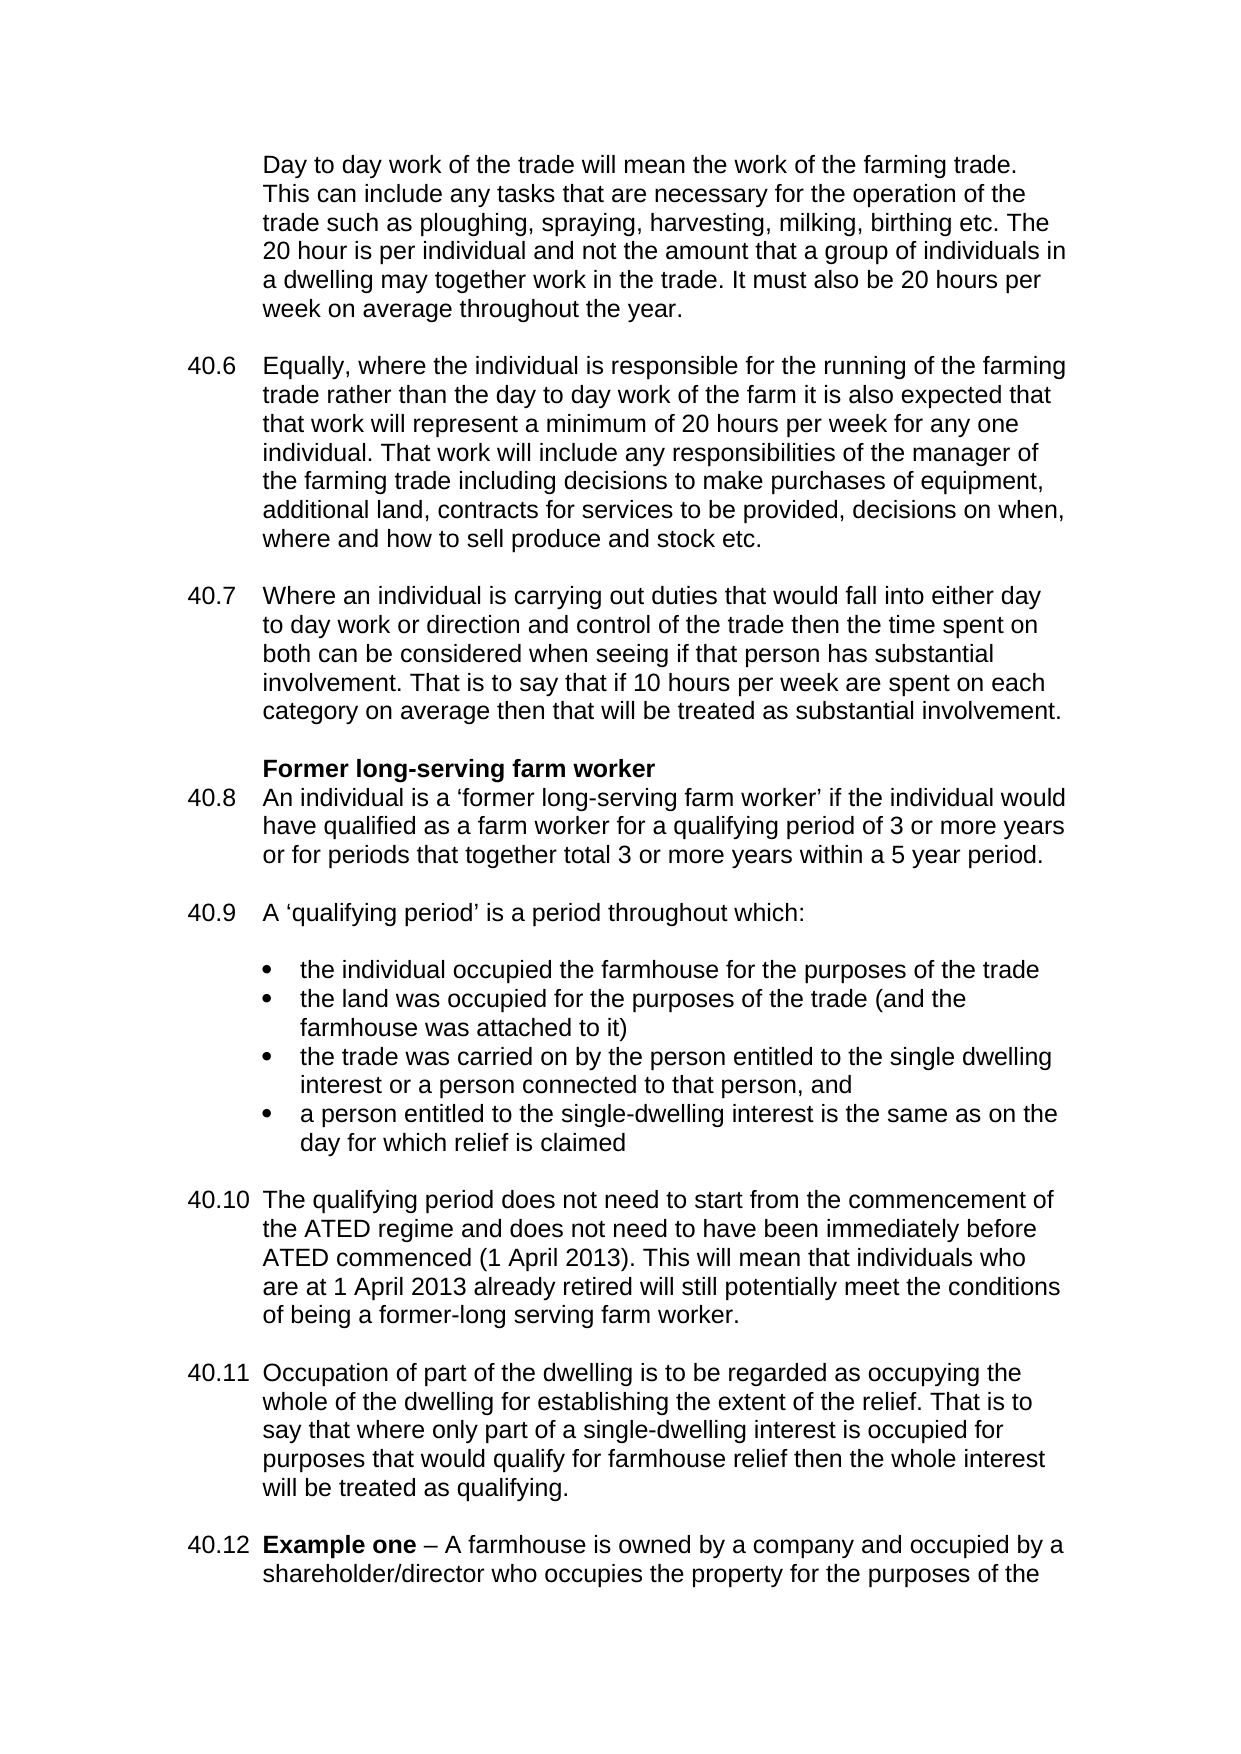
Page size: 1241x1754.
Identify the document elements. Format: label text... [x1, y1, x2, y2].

text 40.10 The qualifying period does not need to start from the commencement of the ATED regime and does not need to have been immediately before ATED commenced (1 April 2013). This will mean that individuals who are at 1 April 2013 already retired will still potentially meet the conditions of being a former-long serving farm worker. [187, 1185, 1069, 1329]
text 40.6 Equally, where the individual is responsible for the running of the farming trade rather than the day to day work of the farm it is also expected that that work will represent a minimum of 20 hours per week for any one individual. That work will include any responsibilities of the manager of the farming trade including decisions to make purchases of equipment, additional land, contracts for services to be provided, decisions on when, where and how to sell produce and stock etc. [187, 351, 1069, 552]
list the individual occupied the farmhouse for the purposes of the trade [262, 955, 1069, 984]
text 40.9 A ‘qualifying period’ is a period throughout which: [187, 897, 1069, 926]
text 40.12 Example one – A farmhouse is owned by a company and occupied by a shareholder/director who occupies the property for the purposes of the [187, 1530, 1069, 1588]
text 40.11 Occupation of part of the dwelling is to be regarded as occupying the whole of the dwelling for establishing the extent of the relief. That is to say that where only part of a single-dwelling interest is occupied for purposes that would qualify for farmhouse relief then the whole interest will be treated as qualifying. [187, 1358, 1069, 1502]
list the land was occupied for the purposes of the trade (and the farmhouse was attached to it) [262, 984, 1069, 1041]
text Day to day work of the trade will mean the work of the farming trade. This can include any tasks that are necessary for the operation of the trade such as ploughing, spraying, harvesting, milking, birthing etc. The 20 hour is per individual and not the amount that a group of individuals in a dwelling may together work in the trade. It must also be 20 hours per week on average throughout the year. [187, 150, 1069, 322]
list a person entitled to the single-dwelling interest is the same as on the day for which relief is claimed [262, 1099, 1069, 1157]
text Former long-serving farm worker [187, 754, 1069, 782]
list the trade was carried on by the person entitled to the single dwelling interest or a person connected to that person, and [262, 1041, 1069, 1099]
text 40.8 An individual is a ‘former long-serving farm worker’ if the individual would have qualified as a farm worker for a qualifying period of 3 or more years or for periods that together total 3 or more years within a 5 year period. [187, 782, 1069, 869]
text 40.7 Where an individual is carrying out duties that would fall into either day to day work or direction and control of the trade then the time spent on both can be considered when seeing if that person has substantial involvement. That is to say that if 10 hours per week are spent on each category on average then that will be treated as substantial involvement. [187, 581, 1069, 725]
